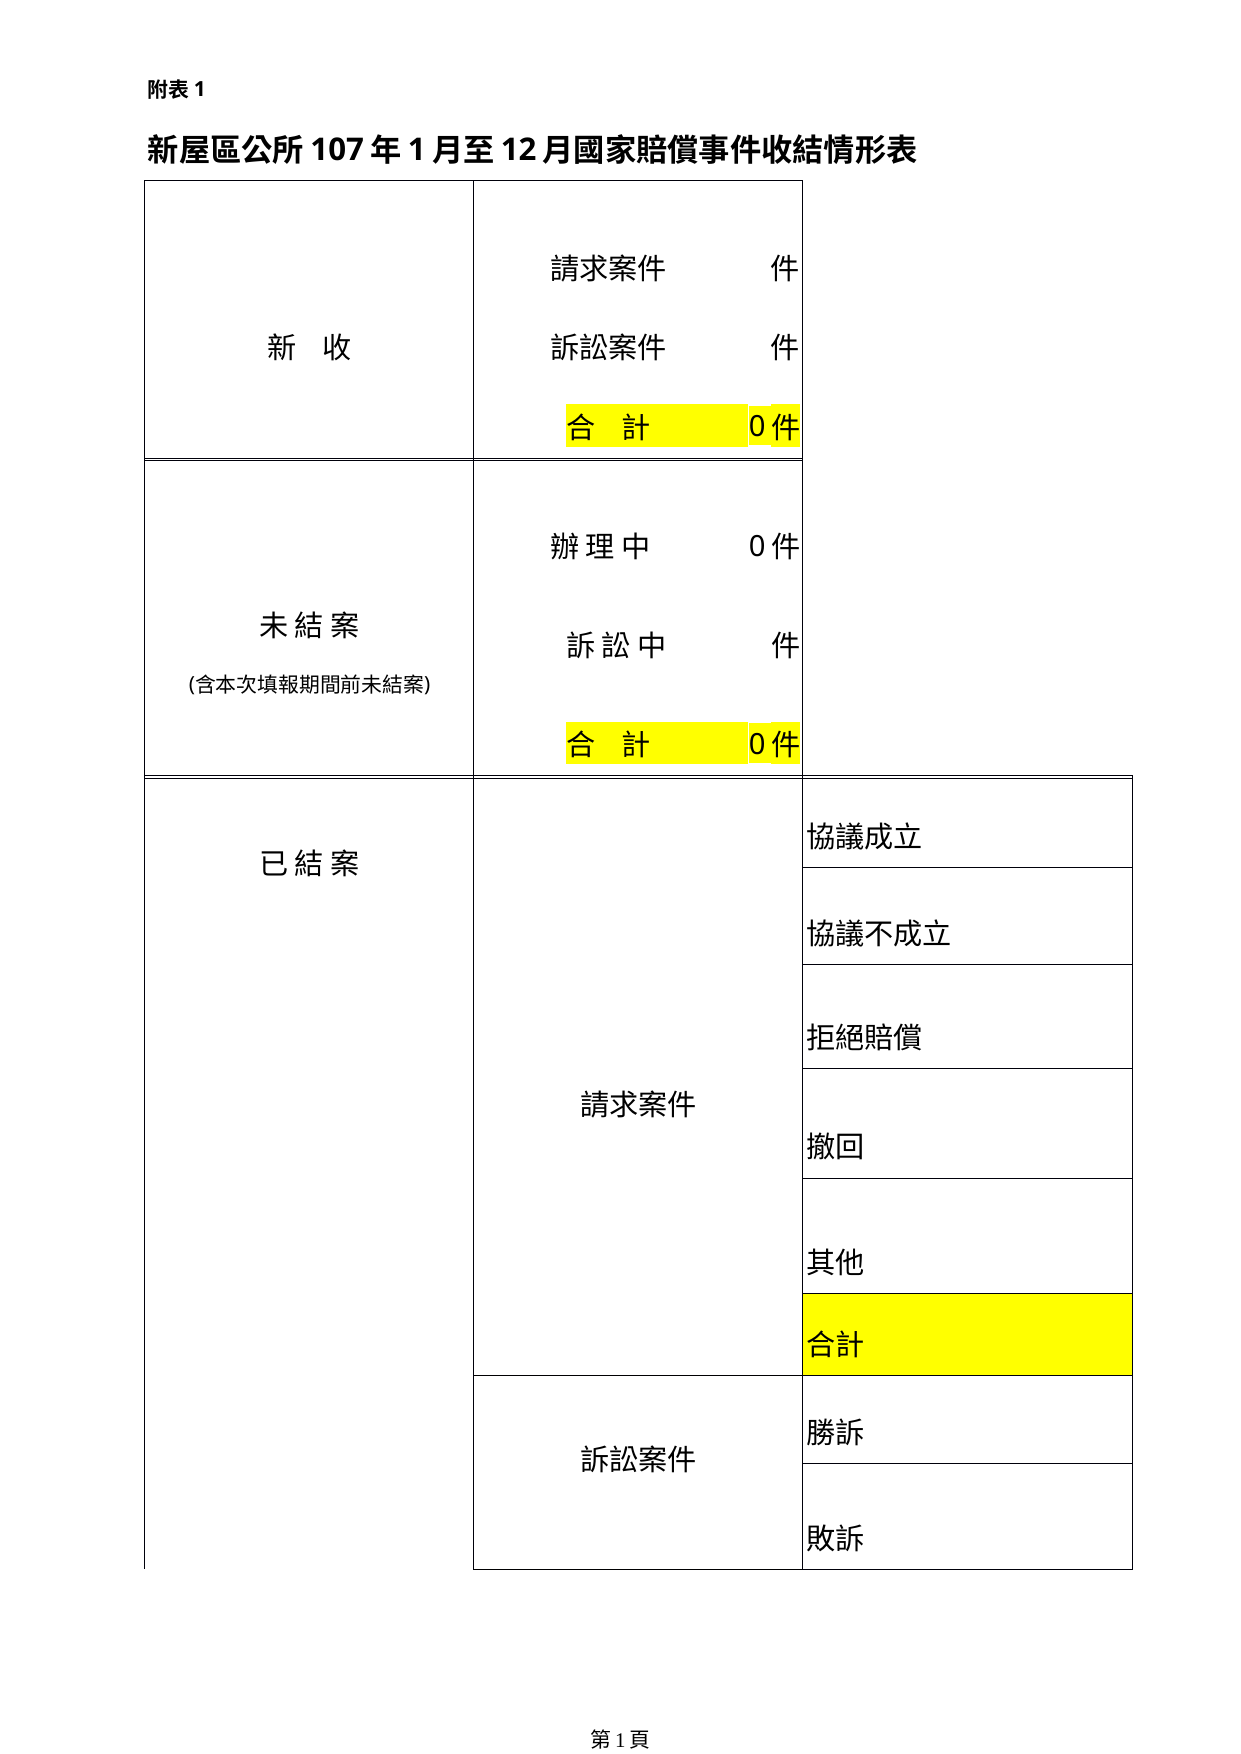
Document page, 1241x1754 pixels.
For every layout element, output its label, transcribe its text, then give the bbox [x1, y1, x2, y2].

table_cell 協議成立 [803, 779, 1132, 867]
table_cell 撤回 [803, 1069, 1132, 1177]
table_cell 已 結 案 [145, 779, 473, 1569]
table_header 請求案件 件 訴訟案件 件 合 計 0件 [474, 181, 802, 458]
table_cell 合計 [803, 1294, 1132, 1375]
table_cell 請求案件 [474, 779, 802, 1375]
table_cell 未 結 案 (含本次填報期間前未結案) [145, 461, 473, 775]
table_cell 協議不成立 [803, 868, 1132, 964]
table_cell 訴訟案件 [474, 1376, 802, 1569]
text 附表1 [148, 61, 1092, 101]
table_cell 拒絕賠償 [803, 965, 1132, 1068]
text 新屋區公所107年1月至12月國家賠償事件收結情形表 [148, 101, 1092, 180]
table_header 新 收 [145, 181, 473, 458]
table_cell 勝訴 [803, 1376, 1132, 1463]
table_cell 敗訴 [803, 1464, 1132, 1569]
table_cell 辦 理 中 0件 訴 訟 中 件 合 計 0件 [474, 461, 802, 775]
table_cell 其他 [803, 1179, 1132, 1293]
